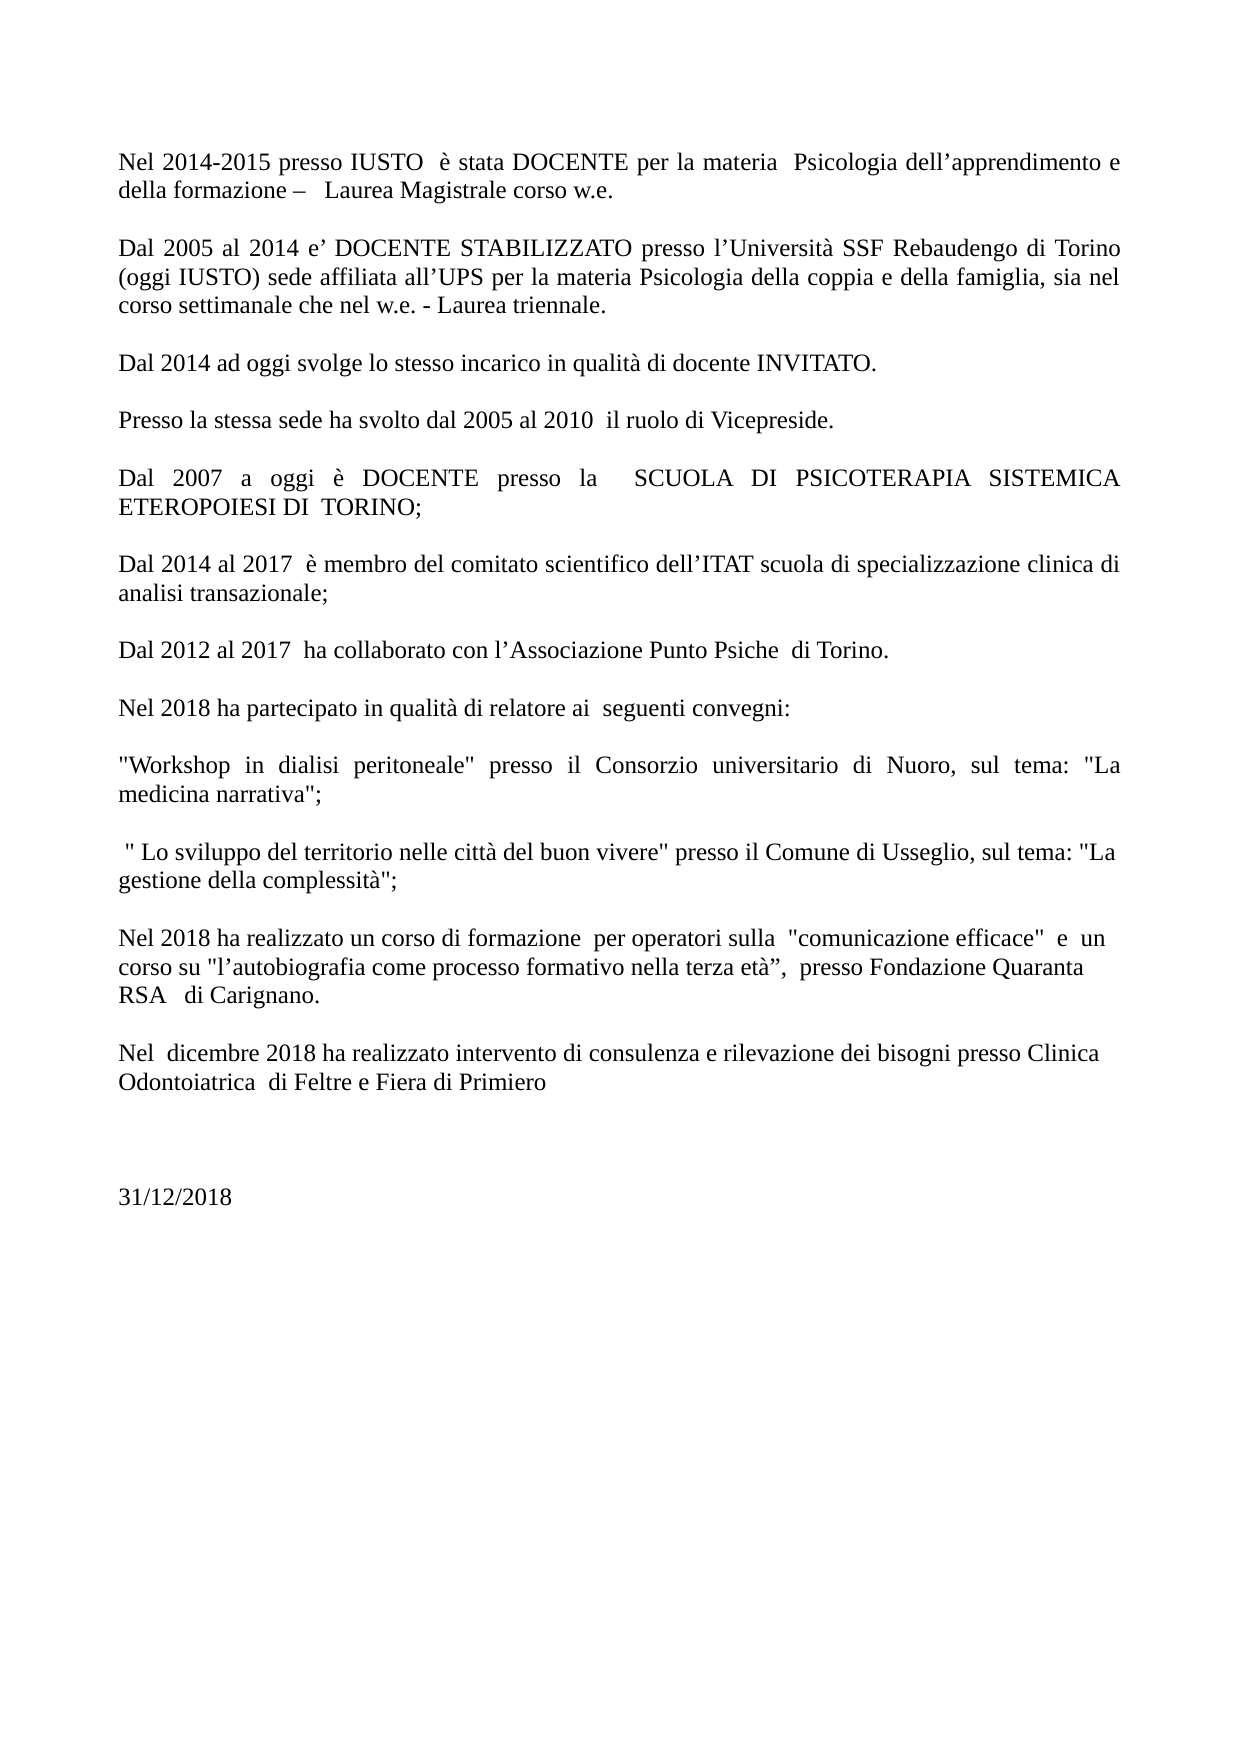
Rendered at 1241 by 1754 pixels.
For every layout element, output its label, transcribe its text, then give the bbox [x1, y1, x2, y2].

text " Lo sviluppo del territorio nelle città del buon vivere" presso il Comune di Usseglio, sul tema: "La gestione della complessità"; [118, 837, 1122, 894]
text Dal 2014 ad oggi svolge lo stesso incarico in qualità di docente INVITATO. [118, 348, 1122, 377]
text Dal 2007 a oggi è DOCENTE presso la SCUOLA DI PSICOTERAPIA SISTEMICA ETEROPOIESI DI TORINO; [118, 463, 1122, 521]
text Nel dicembre 2018 ha realizzato intervento di consulenza e rilevazione dei bisogni presso Clinica Odontoiatrica di Feltre e Fiera di Primiero [118, 1038, 1122, 1096]
text Dal 2012 al 2017 ha collaborato con l’Associazione Punto Psiche di Torino. [118, 636, 1122, 664]
text "Workshop in dialisi peritoneale" presso il Consorzio universitario di Nuoro, sul tema: "La medicina narrativa"; [118, 751, 1122, 808]
text Dal 2005 al 2014 e’ DOCENTE STABILIZZATO presso l’Università SSF Rebaudengo di Torino (oggi IUSTO) sede affiliata all’UPS per la materia Psicologia della coppia e della famiglia, sia nel corso settimanale che nel w.e. - Laurea triennale. [118, 233, 1122, 319]
text 31/12/2018 [118, 1182, 1122, 1211]
text Nel 2014-2015 presso IUSTO è stata DOCENTE per la materia Psicologia dell’apprendimento e della formazione – Laurea Magistrale corso w.e. [118, 147, 1122, 204]
text Nel 2018 ha realizzato un corso di formazione per operatori sulla "comunicazione efficace" e un corso su "l’autobiografia come processo formativo nella terza età”, presso Fondazione Quaranta RSA di Carignano. [118, 923, 1122, 1009]
text Nel 2018 ha partecipato in qualità di relatore ai seguenti convegni: [118, 693, 1122, 722]
text Presso la stessa sede ha svolto dal 2005 al 2010 il ruolo di Vicepreside. [118, 406, 1122, 434]
text Dal 2014 al 2017 è membro del comitato scientifico dell’ITAT scuola di specializzazione clinica di analisi transazionale; [118, 549, 1122, 607]
